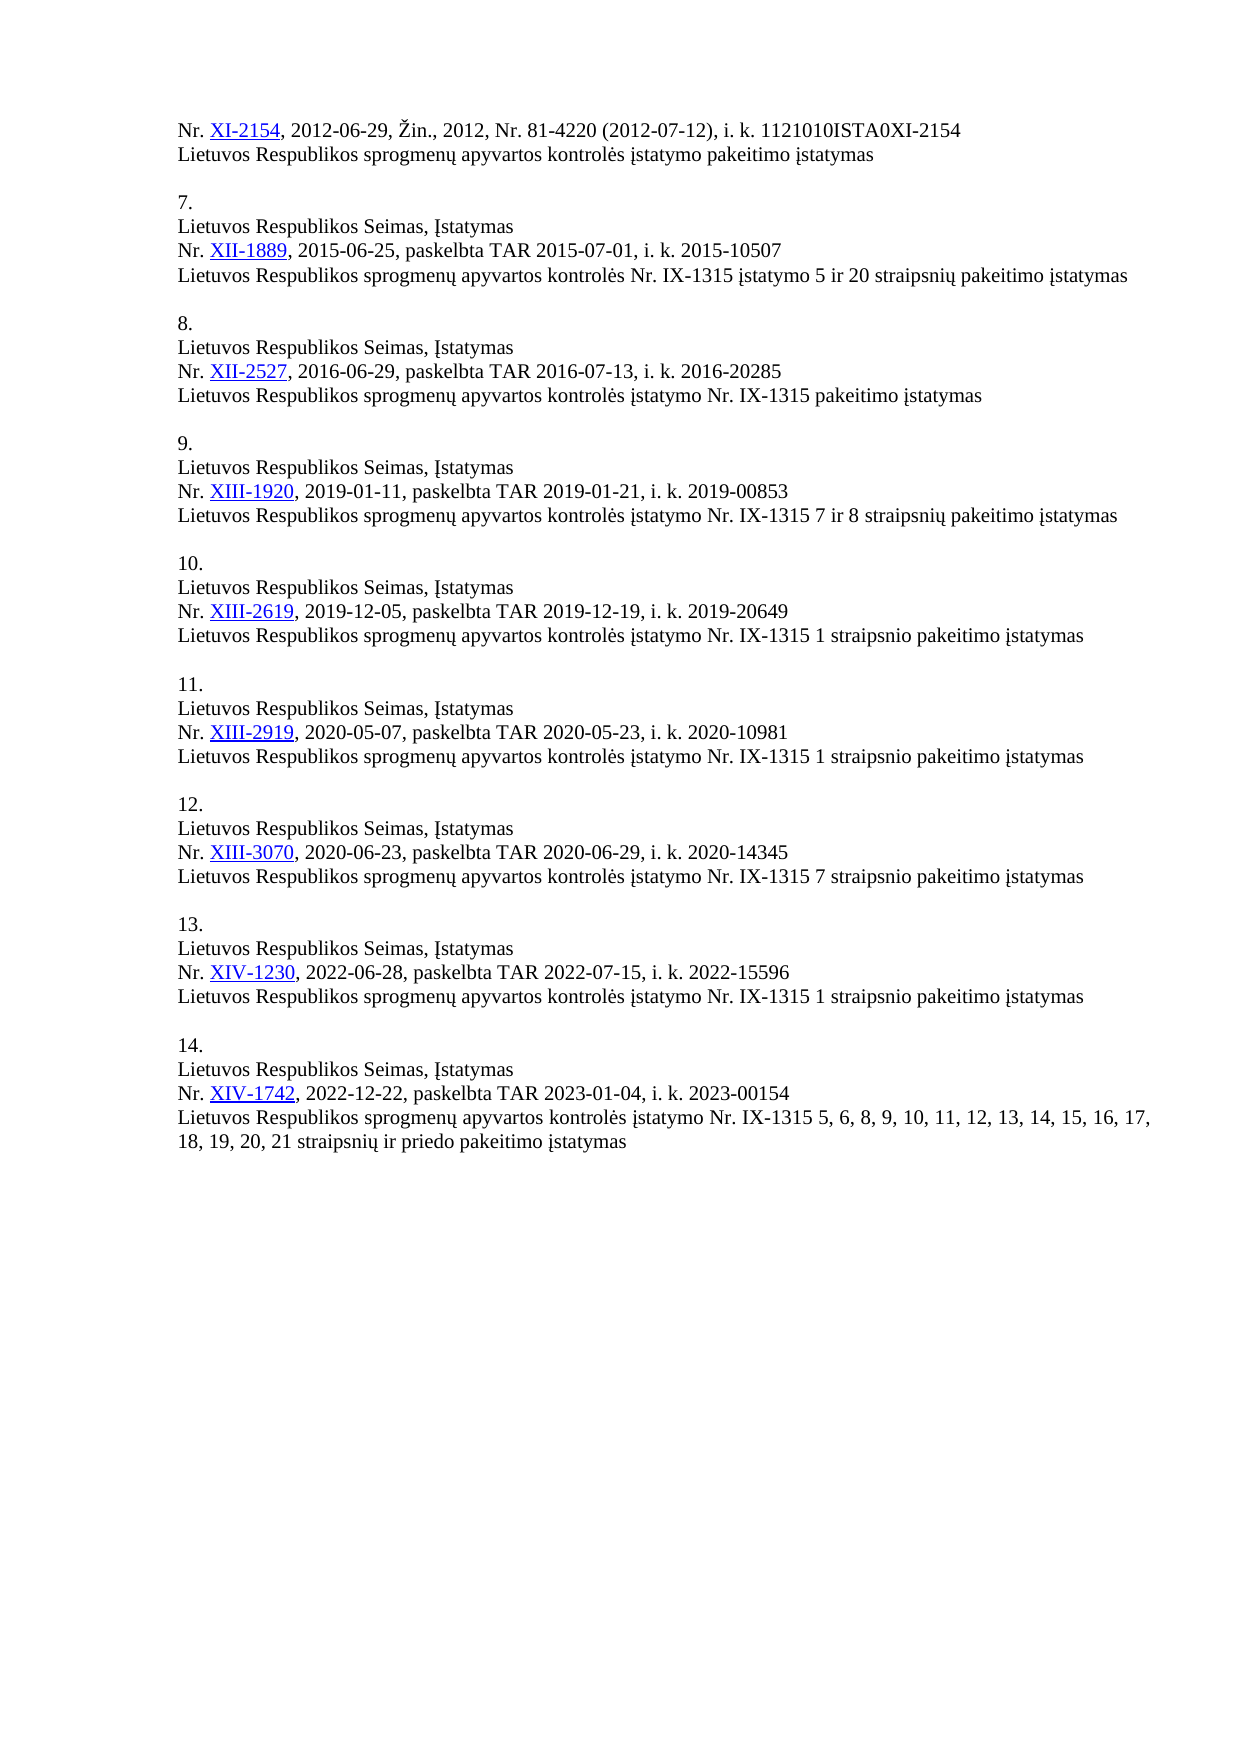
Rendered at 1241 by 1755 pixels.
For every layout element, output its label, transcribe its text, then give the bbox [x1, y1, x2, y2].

text Nr. XIV-1230, 2022-06-28, paskelbta TAR 2022-07-15, i. k. 2022-15596 [177, 960, 1152, 984]
text Nr. XI-2154, 2012-06-29, Žin., 2012, Nr. 81-4220 (2012-07-12), i. k. 1121010ISTA0XI-2154 [177, 118, 1152, 142]
text Lietuvos Respublikos sprogmenų apyvartos kontrolės įstatymo Nr. IX-1315 1 straipsnio pakeitimo įstatymas [177, 623, 1152, 647]
text 7. [177, 190, 1152, 214]
text 8. [177, 311, 1152, 335]
text 9. [177, 431, 1152, 455]
text Lietuvos Respublikos Seimas, Įstatymas [177, 455, 1152, 479]
text Nr. XIV-1742, 2022-12-22, paskelbta TAR 2023-01-04, i. k. 2023-00154 [177, 1081, 1152, 1105]
text Lietuvos Respublikos Seimas, Įstatymas [177, 335, 1152, 359]
text Lietuvos Respublikos sprogmenų apyvartos kontrolės įstatymo Nr. IX-1315 7 straipsnio pakeitimo įstatymas [177, 864, 1152, 888]
text Lietuvos Respublikos sprogmenų apyvartos kontrolės Nr. IX-1315 įstatymo 5 ir 20 straipsnių pakeitimo įstatymas [177, 262, 1152, 287]
text Nr. XIII-2919, 2020-05-07, paskelbta TAR 2020-05-23, i. k. 2020-10981 [177, 720, 1152, 744]
text Nr. XII-1889, 2015-06-25, paskelbta TAR 2015-07-01, i. k. 2015-10507 [177, 238, 1152, 262]
text Lietuvos Respublikos sprogmenų apyvartos kontrolės įstatymo pakeitimo įstatymas [177, 142, 1152, 166]
text 13. [177, 912, 1152, 936]
text Nr. XII-2527, 2016-06-29, paskelbta TAR 2016-07-13, i. k. 2016-20285 [177, 359, 1152, 383]
text 12. [177, 792, 1152, 816]
text Lietuvos Respublikos sprogmenų apyvartos kontrolės įstatymo Nr. IX-1315 1 straipsnio pakeitimo įstatymas [177, 744, 1152, 768]
text Lietuvos Respublikos Seimas, Įstatymas [177, 696, 1152, 720]
text Lietuvos Respublikos Seimas, Įstatymas [177, 936, 1152, 960]
text Lietuvos Respublikos Seimas, Įstatymas [177, 214, 1152, 238]
text Lietuvos Respublikos sprogmenų apyvartos kontrolės įstatymo Nr. IX-1315 1 straipsnio pakeitimo įstatymas [177, 984, 1152, 1008]
text Lietuvos Respublikos sprogmenų apyvartos kontrolės įstatymo Nr. IX-1315 5, 6, 8, 9, 10, 11, 12, 13, 14, 15, 16, 17, 18, 19, 20, 21 straipsnių ir priedo pakeitimo įstatymas [177, 1105, 1152, 1153]
text Nr. XIII-1920, 2019-01-11, paskelbta TAR 2019-01-21, i. k. 2019-00853 [177, 479, 1152, 503]
text Nr. XIII-2619, 2019-12-05, paskelbta TAR 2019-12-19, i. k. 2019-20649 [177, 599, 1152, 623]
text Lietuvos Respublikos sprogmenų apyvartos kontrolės įstatymo Nr. IX-1315 pakeitimo įstatymas [177, 383, 1152, 407]
text Lietuvos Respublikos sprogmenų apyvartos kontrolės įstatymo Nr. IX-1315 7 ir 8 straipsnių pakeitimo įstatymas [177, 503, 1152, 527]
text Lietuvos Respublikos Seimas, Įstatymas [177, 1057, 1152, 1081]
text Nr. XIII-3070, 2020-06-23, paskelbta TAR 2020-06-29, i. k. 2020-14345 [177, 840, 1152, 864]
text 10. [177, 551, 1152, 575]
text 11. [177, 672, 1152, 696]
text Lietuvos Respublikos Seimas, Įstatymas [177, 816, 1152, 840]
text Lietuvos Respublikos Seimas, Įstatymas [177, 575, 1152, 599]
text 14. [177, 1032, 1152, 1057]
